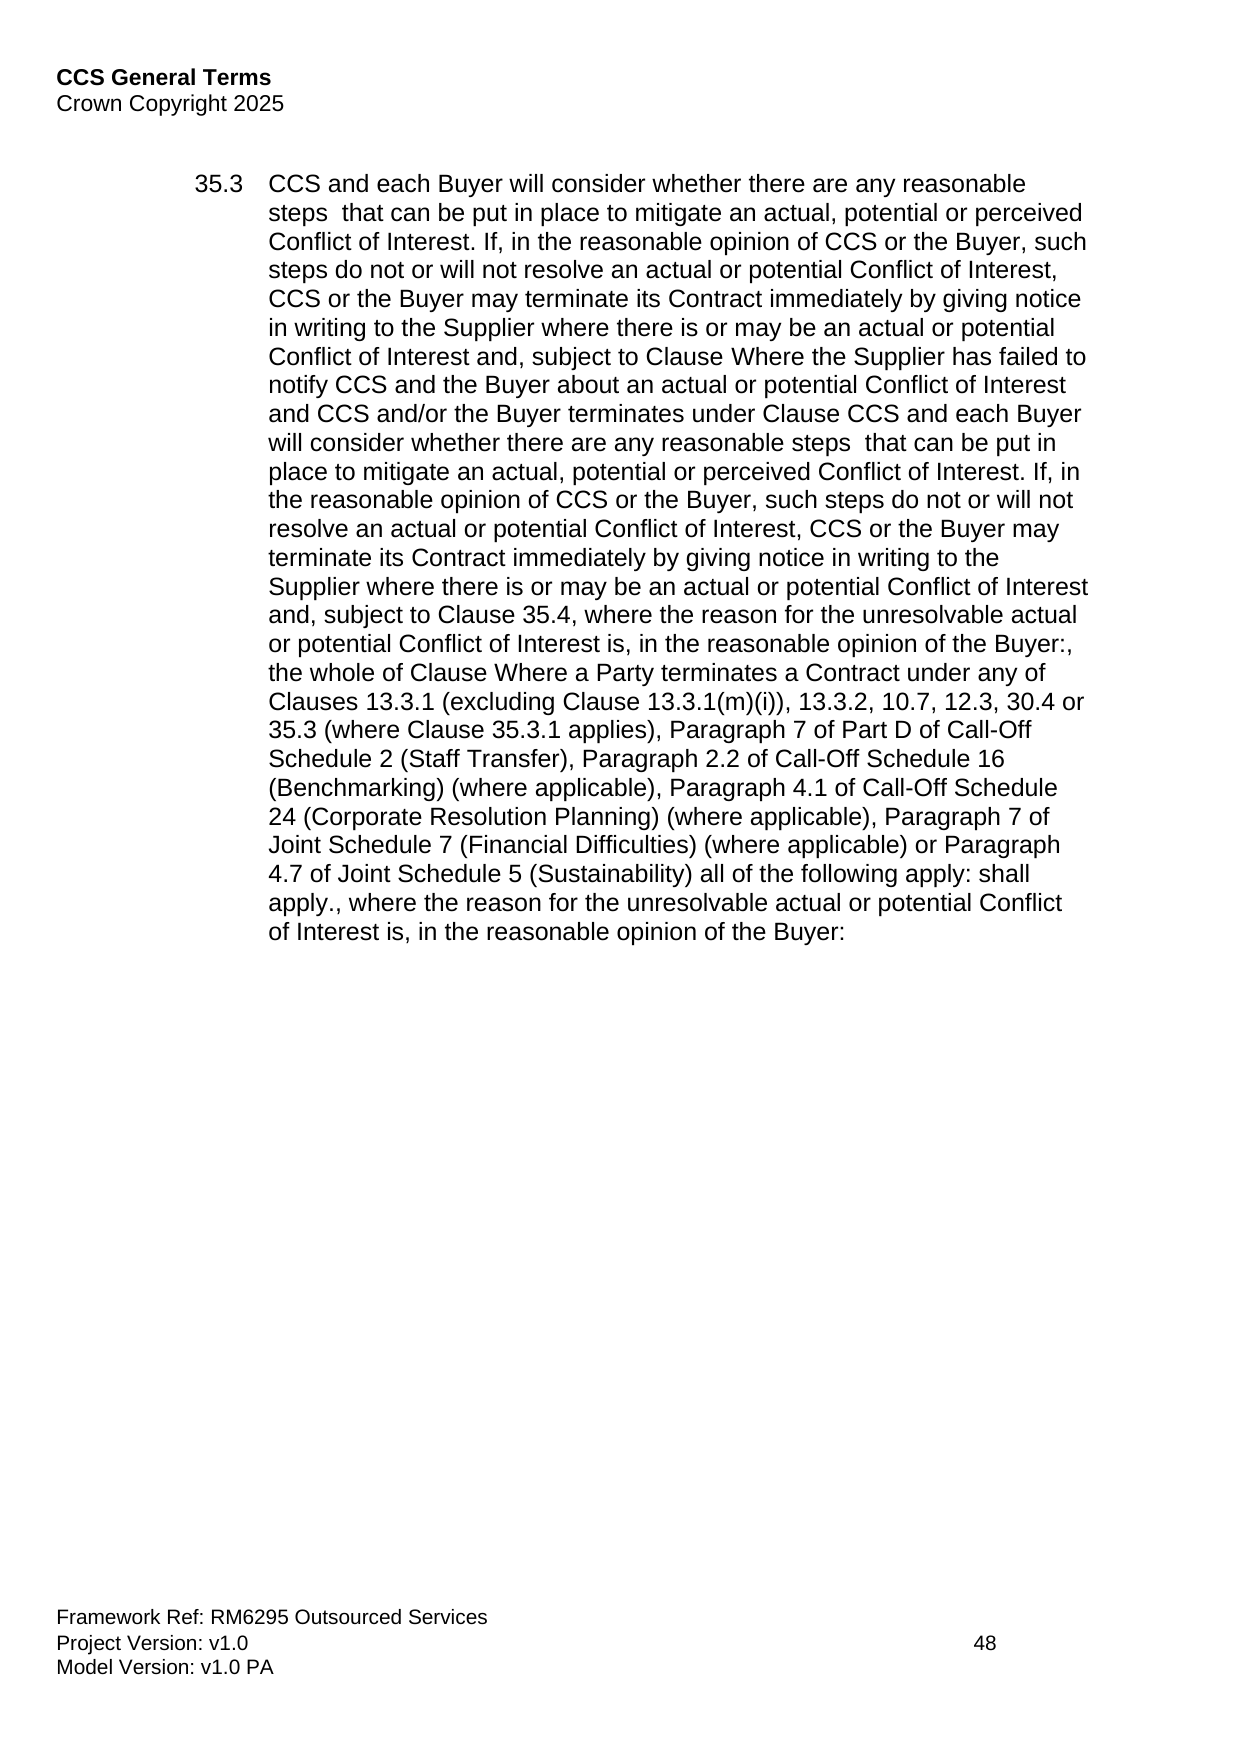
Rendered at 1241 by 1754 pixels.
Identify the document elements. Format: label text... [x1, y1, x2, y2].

list CCS and each Buyer will consider whether there are any reasonable steps that can be put in place to mitigate an actual, potential or perceived Conflict of Interest. If, in the reasonable opinion of CCS or the Buyer, such steps do not or will not resolve an actual or potential Conflict of Interest, CCS or the Buyer may terminate its Contract immediately by giving notice in writing to the Supplier where there is or may be an actual or potential Conflict of Interest and, subject to Clause 35.4, where the reason for the unresolvable actual or potential Conflict of Interest is, in the reasonable opinion of the Buyer: [194, 169, 1090, 946]
